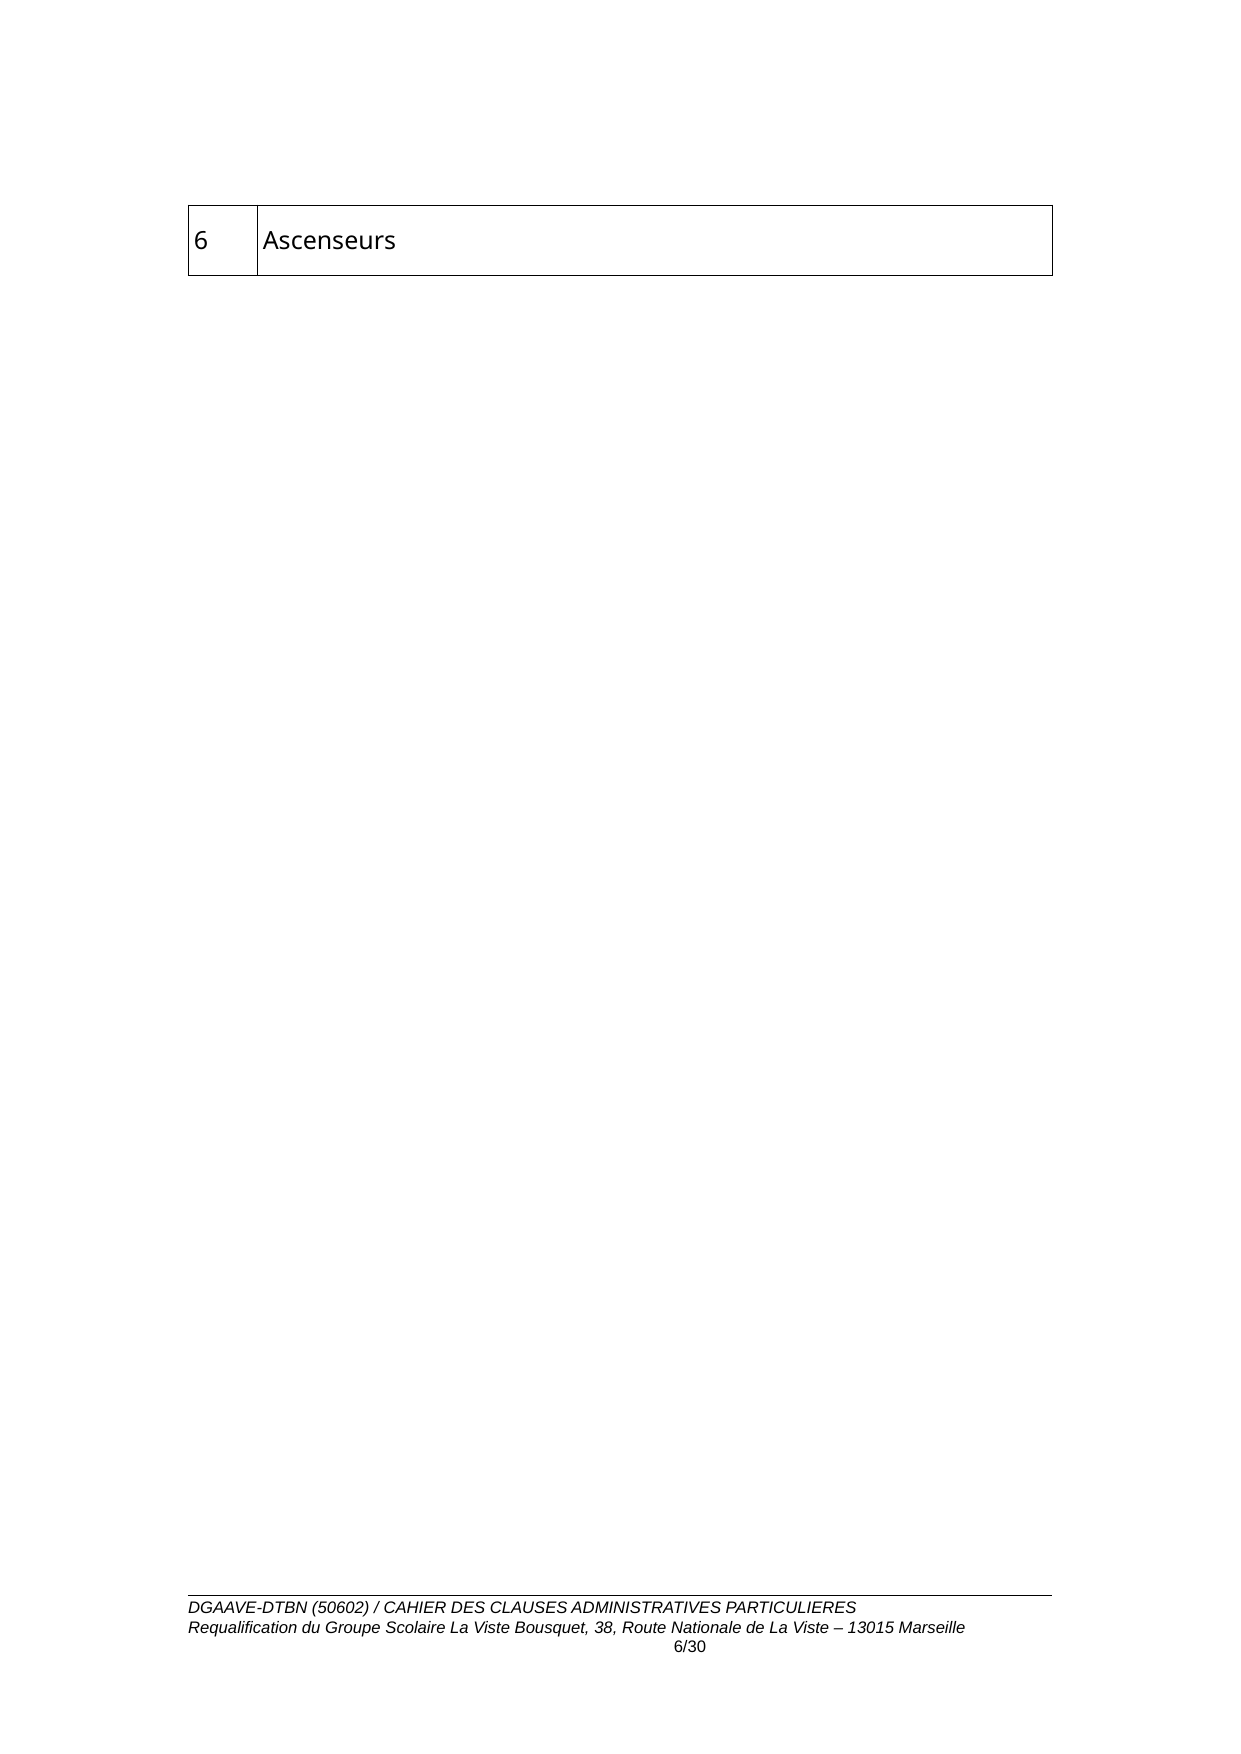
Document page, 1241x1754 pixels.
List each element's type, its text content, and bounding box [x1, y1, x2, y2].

table_cell Ascenseurs [258, 206, 1052, 275]
table_cell 6 [189, 206, 257, 275]
